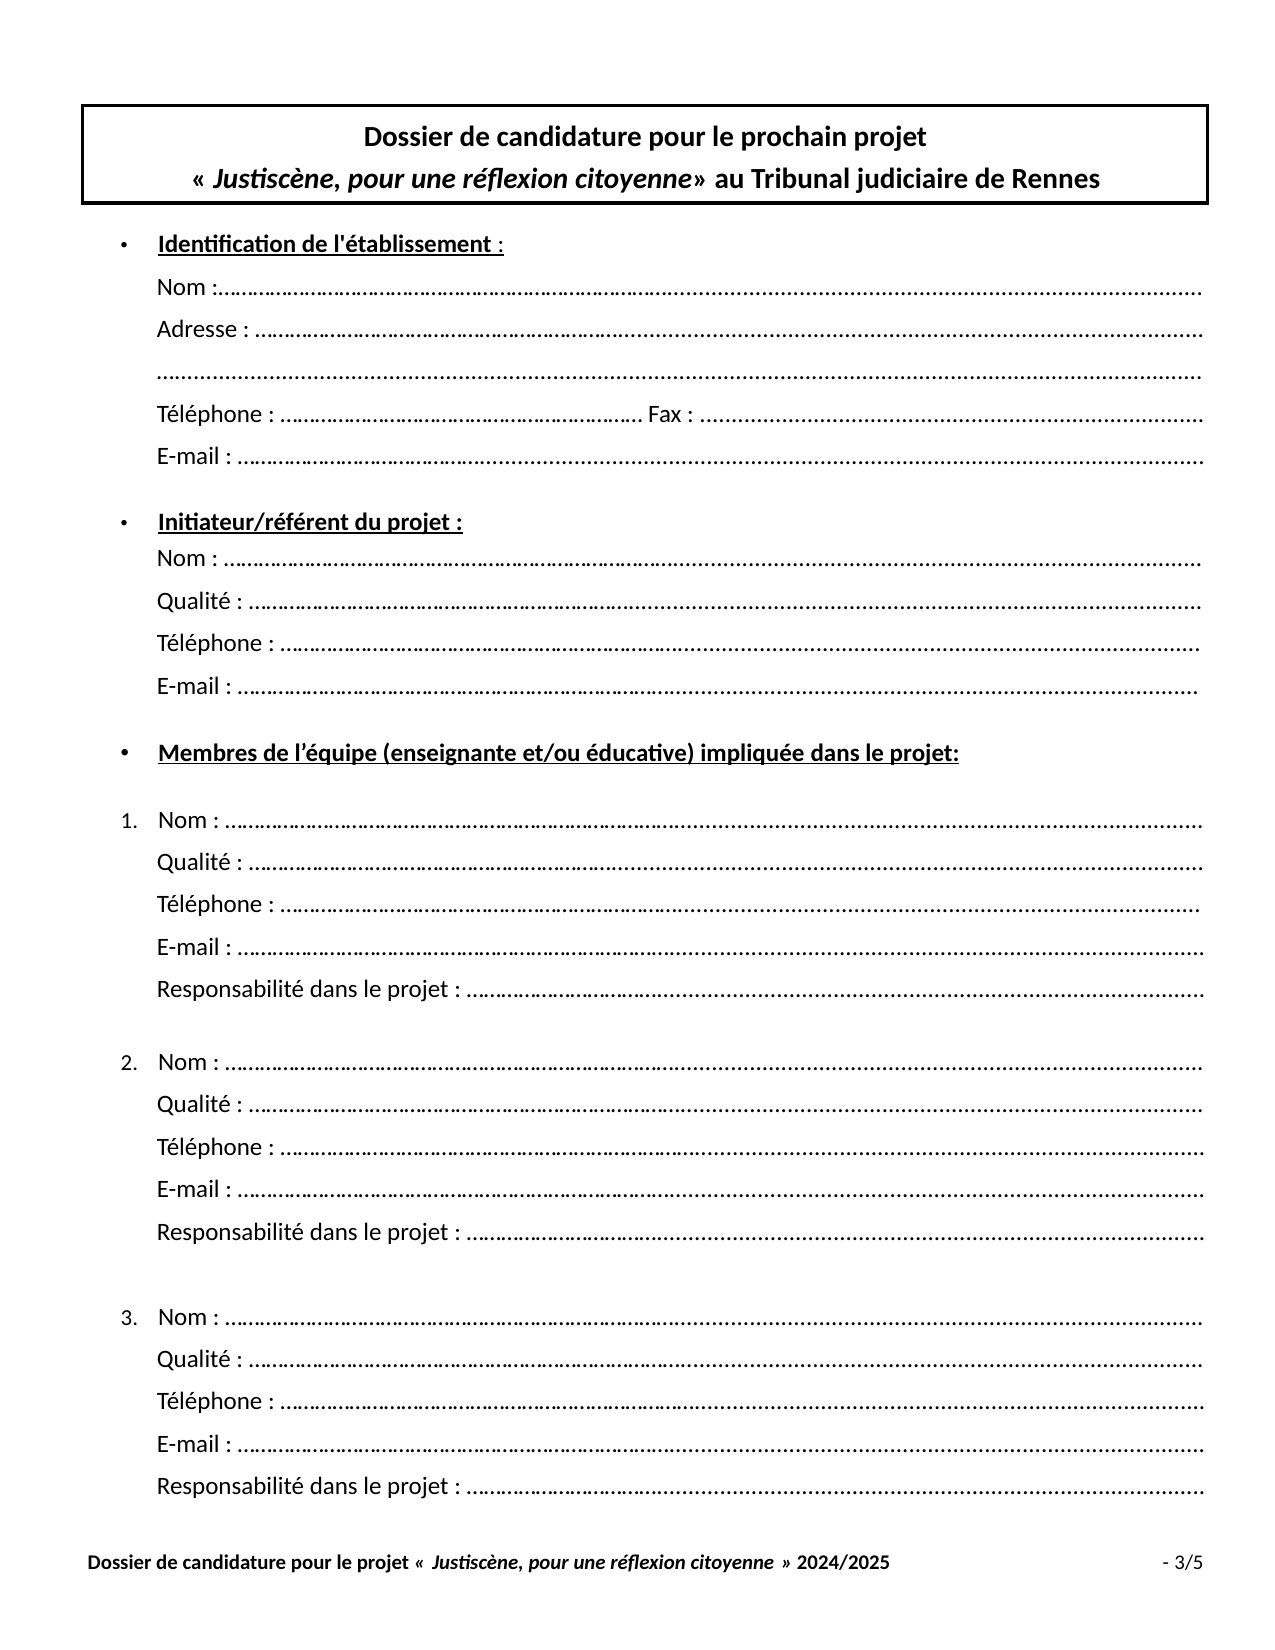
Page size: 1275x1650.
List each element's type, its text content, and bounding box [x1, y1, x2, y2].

text Nom : …………………………………………………………………….................................................................................... [157, 543, 1208, 573]
text Adresse : ………………………………………………………............................................................................................. [157, 313, 1208, 343]
text Responsabilité dans le projet : ……………………………....................................................................................... [157, 1470, 1223, 1501]
subtitle Téléphone : ………………………………………………………………................................................................................. [157, 1131, 1208, 1162]
subtitle Téléphone : ……………………………………………………………................................................................................... [157, 888, 1208, 919]
list Nom : …………………………………………………………………….................................................................................... [120, 1301, 1208, 1331]
text E-mail : ………………………………………………………………….................................................................................... [83, 670, 1208, 700]
table_header Dossier de candidature pour le prochain projet « Justiscène, pour une réflexion citoyenne» au Tribunal judiciaire de Rennes [84, 107, 1206, 201]
text E-mail : …………………………………………………………………..................................................................................... [157, 1173, 1223, 1204]
text Qualité : …………………………………………………………........................................................................................... [157, 585, 1208, 616]
list Identification de l'établissement : [120, 228, 1208, 259]
text Nom :……………………………………………………………………..................................................................................... [157, 271, 1208, 301]
text E-mail : …………………………………………………………………..................................................................................... [157, 1428, 1223, 1458]
text E-mail : ……………………………………................................................................................................................... [83, 440, 1208, 471]
text Téléphone : ……………………………………………………… Fax : ................................................................................ [83, 398, 1208, 428]
text Téléphone : ……………………………………………………………................................................................................... [83, 627, 1208, 658]
text Qualité : …………………………………………………………………................................................................................... [157, 1343, 1237, 1373]
text Qualité : ……………………………………………………….............................................................................................. [157, 846, 1208, 877]
list Nom : …………………………………………………………………….................................................................................... [120, 804, 1208, 834]
subtitle Téléphone : ………………………………………………………………................................................................................. [157, 1385, 1208, 1416]
list Nom : …………………………………………………………………….................................................................................... [120, 1046, 1208, 1077]
text Qualité : …………………………………………………………………................................................................................... [157, 1089, 1237, 1119]
list Membres de l’équipe (enseignante et/ou éducative) impliquée dans le projet: [120, 737, 1208, 767]
text E-mail : …………………………………………………………………..................................................................................... [157, 931, 1208, 961]
text Responsabilité dans le projet : ……………………………....................................................................................... [157, 1216, 1223, 1246]
text …................................................................................................................................................................... [157, 355, 1208, 386]
text Responsabilité dans le projet : ……………………………....................................................................................... [83, 973, 1237, 1004]
list Initiateur/référent du projet : [120, 506, 1208, 537]
